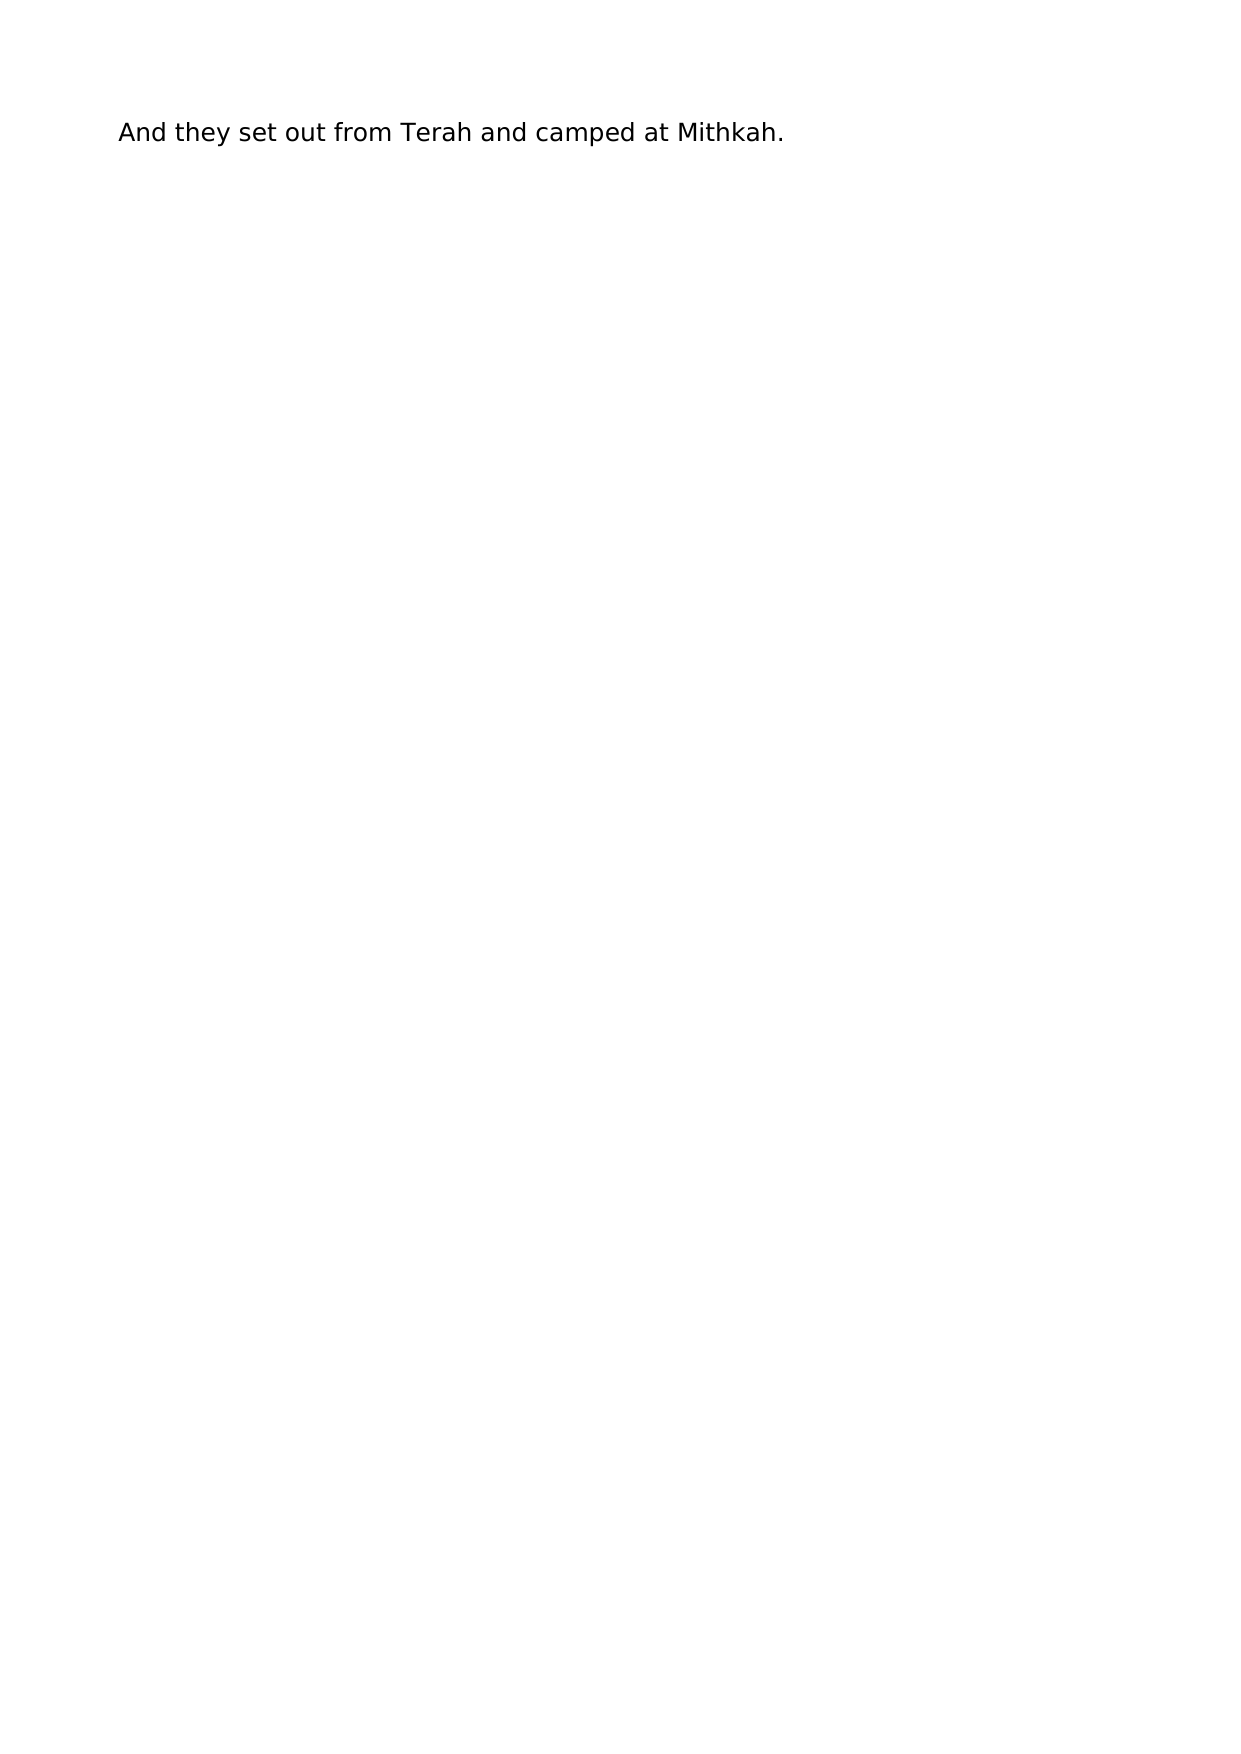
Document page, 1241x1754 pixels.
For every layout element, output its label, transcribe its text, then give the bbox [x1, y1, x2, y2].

text And they set out from Terah and camped at Mithkah. [118, 118, 1122, 147]
